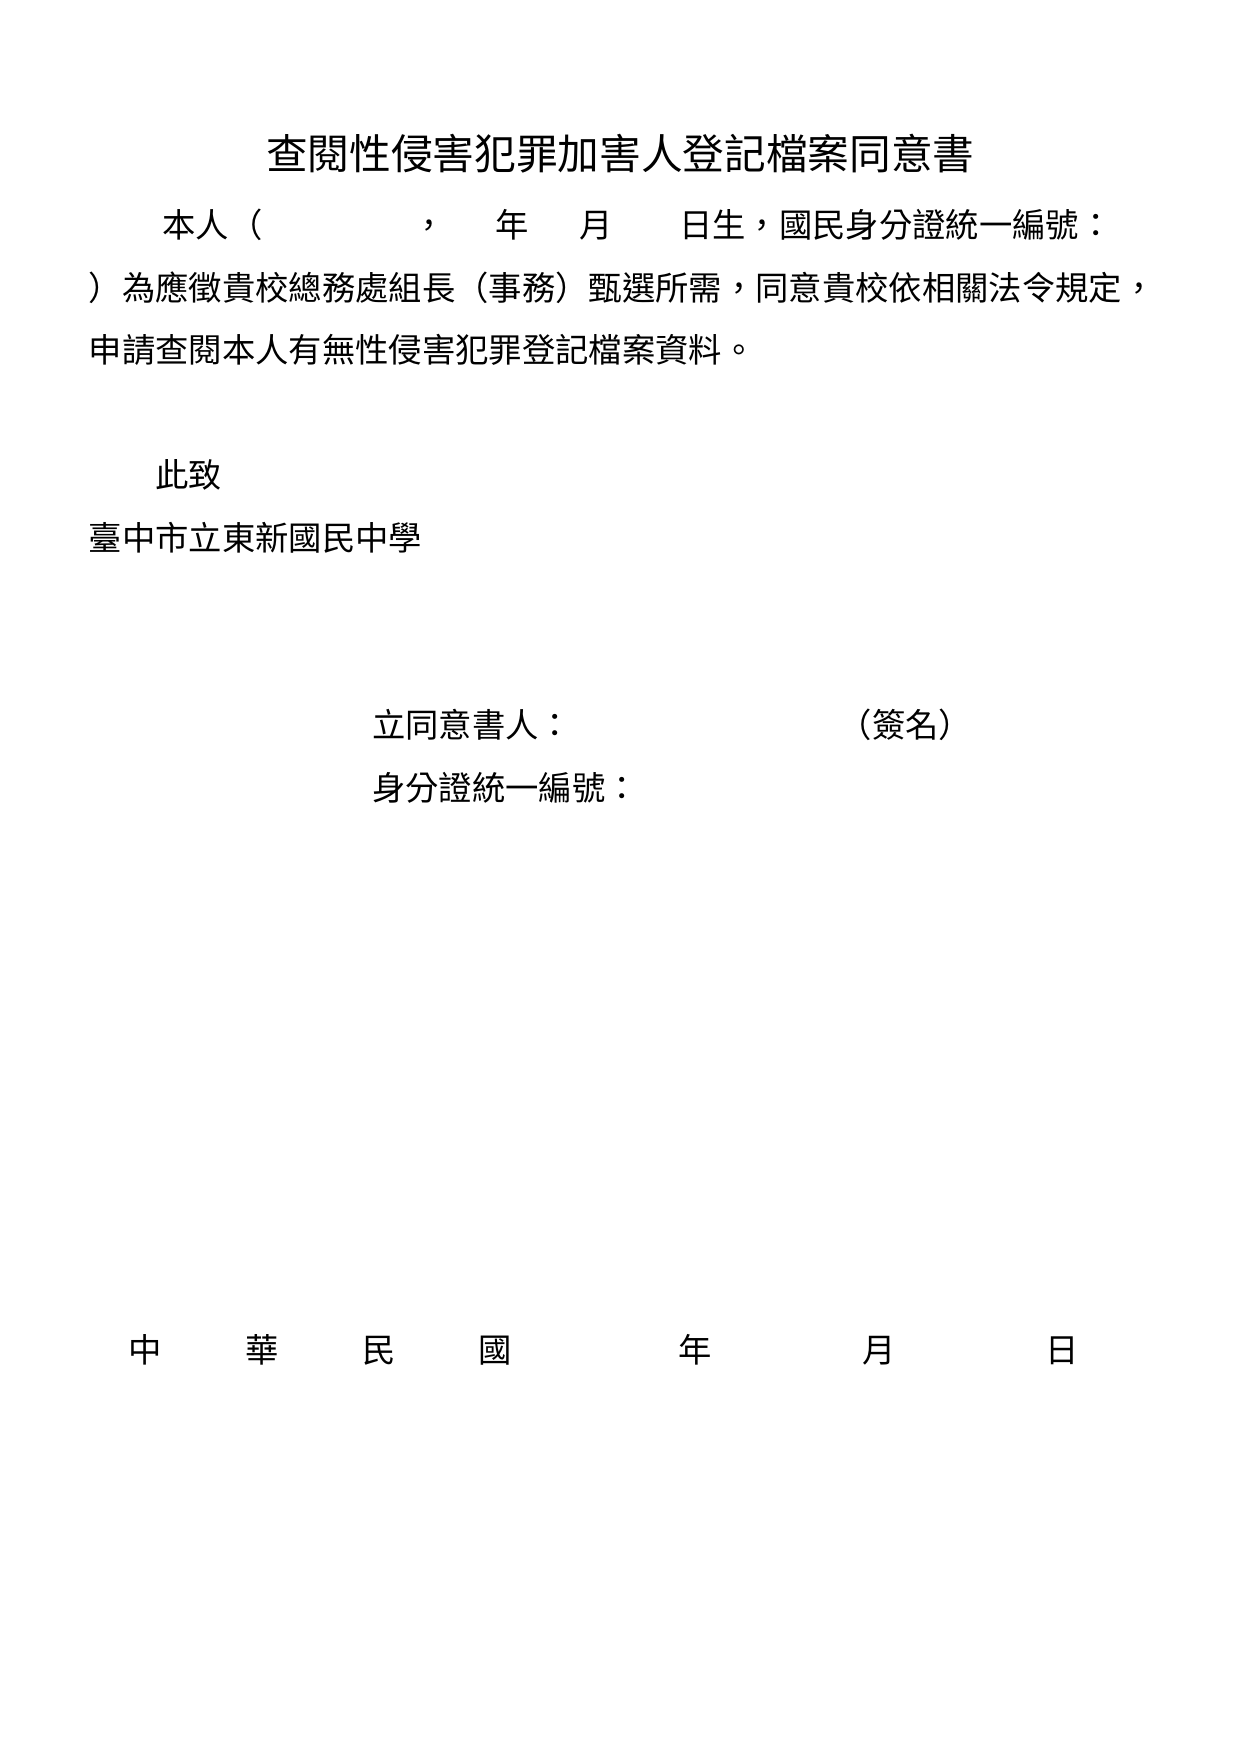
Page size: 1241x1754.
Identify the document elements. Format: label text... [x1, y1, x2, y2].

text 臺中市立東新國民中學 [89, 494, 1152, 557]
text 此致 [89, 432, 1152, 494]
text 身分證統一編號： [89, 744, 1152, 807]
text 立同意書人： （簽名） [89, 682, 1152, 744]
text 中 華 民 國 年 月 日 [89, 1307, 1130, 1369]
text 本人（ ， 年 月 日生，國民身分證統一編號： ）為應徵貴校總務處組長（事務）甄選所需，同意貴校依相關法令規定，申請查閱本人有無性侵害犯罪登記檔案資料。 [89, 182, 1152, 369]
text 查閱性侵害犯罪加害人登記檔案同意書 [89, 121, 1152, 182]
